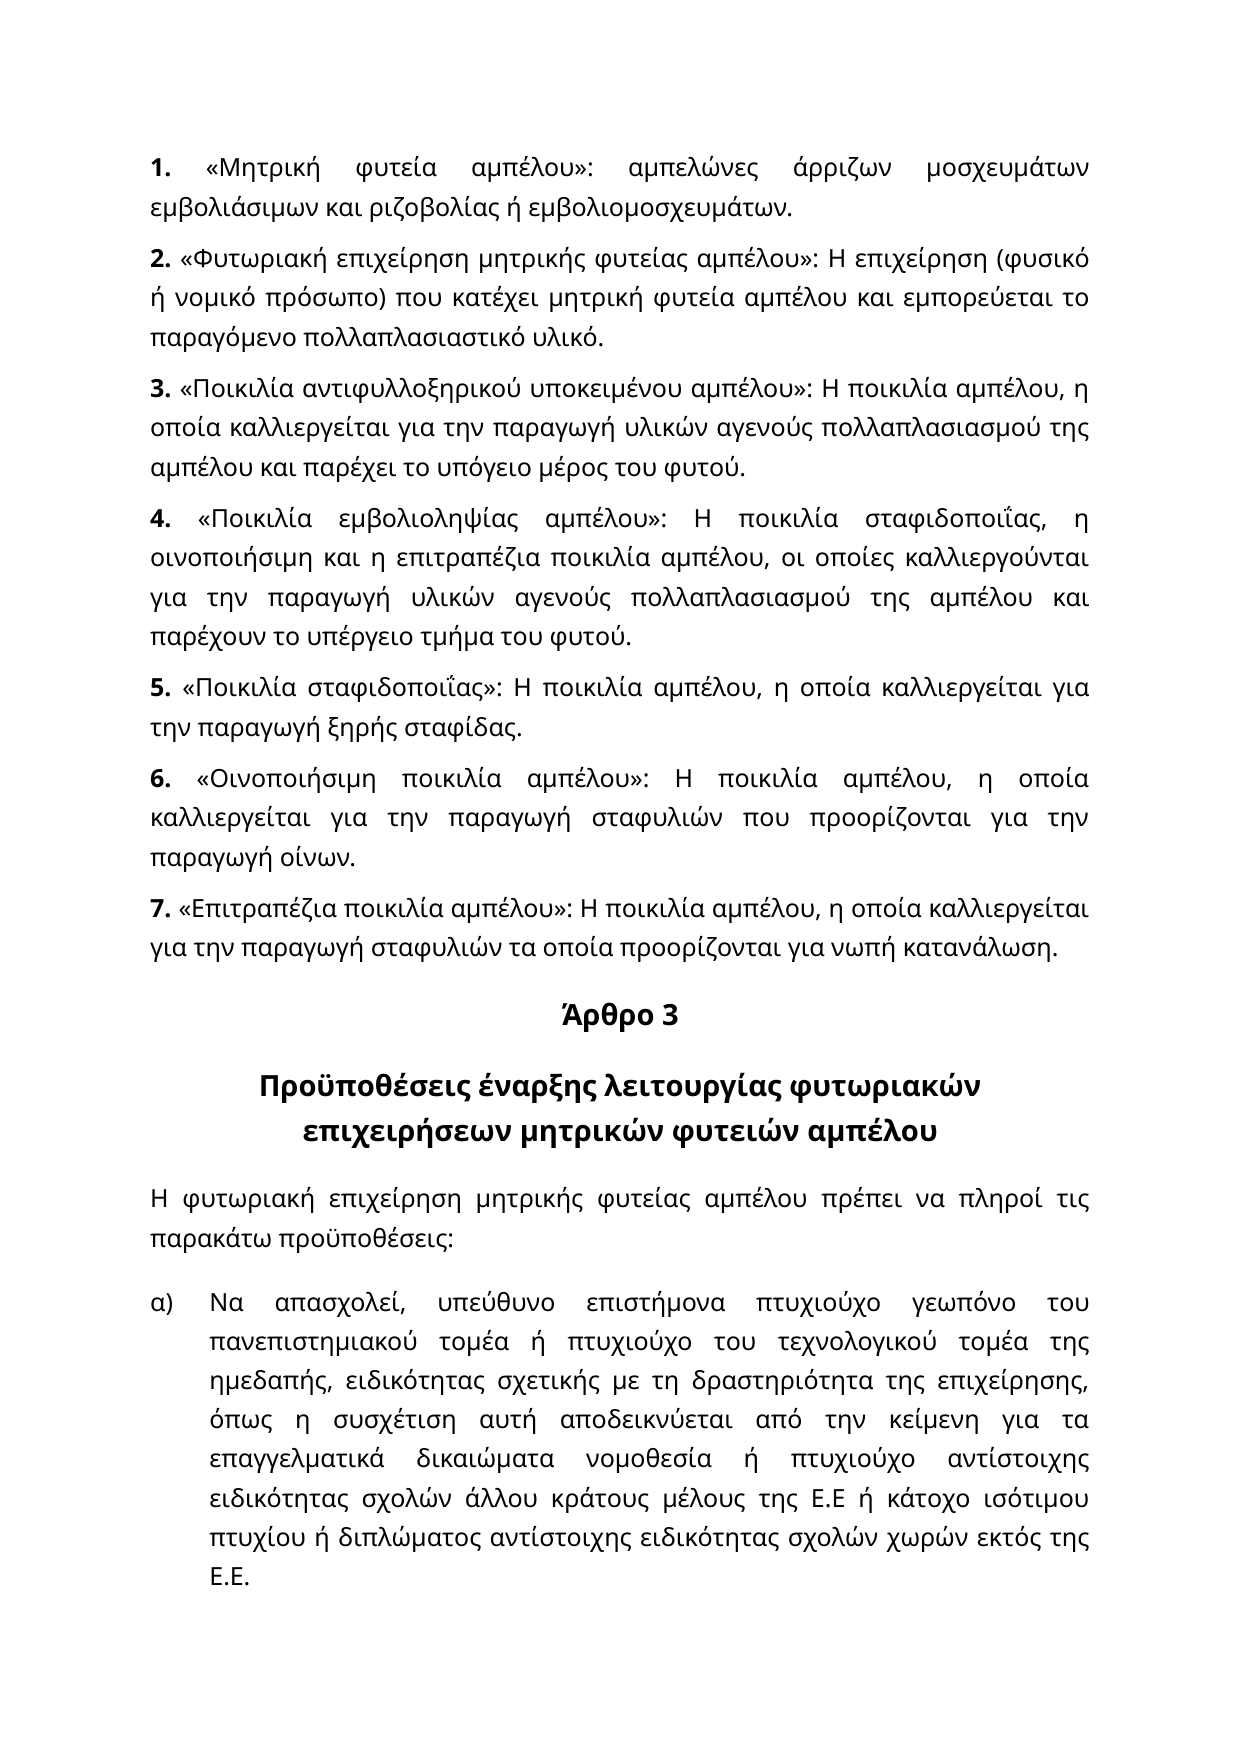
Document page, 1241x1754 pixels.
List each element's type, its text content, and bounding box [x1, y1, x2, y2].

text Η φυτωριακή επιχείρηση μητρικής φυτείας αμπέλου πρέπει να πληροί τις παρακάτω προϋποθέσεις: [150, 1181, 1090, 1254]
text 6. «Οινοποιήσιμη ποικιλία αμπέλου»: Η ποικιλία αμπέλου, η οποία καλλιεργείται για την παραγωγή σταφυλιών που προορίζονται για την παραγωγή οίνων. [150, 761, 1090, 873]
list α) Nα απασχολεί, υπεύθυνο επιστήμονα πτυχιούχο γεωπόνο του πανεπιστημιακού τομέα ή πτυχιούχο του τεχνολογικού τομέα της ημεδαπής, ειδικότητας σχετικής με τη δραστηριότητα της επιχείρησης, όπως η συσχέτιση αυτή αποδεικνύεται από την κείμενη για τα επαγγελματικά δικαιώματα νομοθεσία ή πτυχιούχο αντίστοιχης ειδικότητας σχολών άλλου κράτους μέλους της Ε.Ε ή κάτοχο ισότιμου πτυχίου ή διπλώματος αντίστοιχης ειδικότητας σχολών χωρών εκτός της Ε.Ε. [150, 1284, 1090, 1593]
text 7. «Επιτραπέζια ποικιλία αμπέλου»: Η ποικιλία αμπέλου, η οποία καλλιεργείται για την παραγωγή σταφυλιών τα οποία προορίζονται για νωπή κατανάλωση. [150, 891, 1090, 964]
subtitle Προϋποθέσεις έναρξης λειτουργίας φυτωριακών επιχειρήσεων μητρικών φυτειών αμπέλου [150, 1065, 1090, 1150]
text 5. «Ποικιλία σταφιδοποιΐας»: Η ποικιλία αμπέλου, η οποία καλλιεργείται για την παραγωγή ξηρής σταφίδας. [150, 670, 1090, 743]
text 4. «Ποικιλία εμβολιοληψίας αμπέλου»: Η ποικιλία σταφιδοποιΐας, η οινοποιήσιμη και η επιτραπέζια ποικιλία αμπέλου, οι οποίες καλλιεργούνται για την παραγωγή υλικών αγενούς πολλαπλασιασμού της αμπέλου και παρέχουν το υπέργειο τμήμα του φυτού. [150, 501, 1090, 652]
text 3. «Ποικιλία αντιφυλλοξηρικού υποκειμένου αμπέλου»: Η ποικιλία αμπέλου, η οποία καλλιεργείται για την παραγωγή υλικών αγενούς πολλαπλασιασμού της αμπέλου και παρέχει το υπόγειο μέρος του φυτού. [150, 371, 1090, 483]
text 1. «Μητρική φυτεία αμπέλου»: αμπελώνες άρριζων μοσχευμάτων εμβολιάσιμων και ριζοβολίας ή εμβολιομοσχευμάτων. [150, 150, 1090, 223]
subtitle Άρθρο 3 [150, 994, 1090, 1034]
text 2. «Φυτωριακή επιχείρηση μητρικής φυτείας αμπέλου»: Η επιχείρηση (φυσικό ή νομικό πρόσωπο) που κατέχει μητρική φυτεία αμπέλου και εμπορεύεται το παραγόμενο πολλαπλασιαστικό υλικό. [150, 241, 1090, 353]
